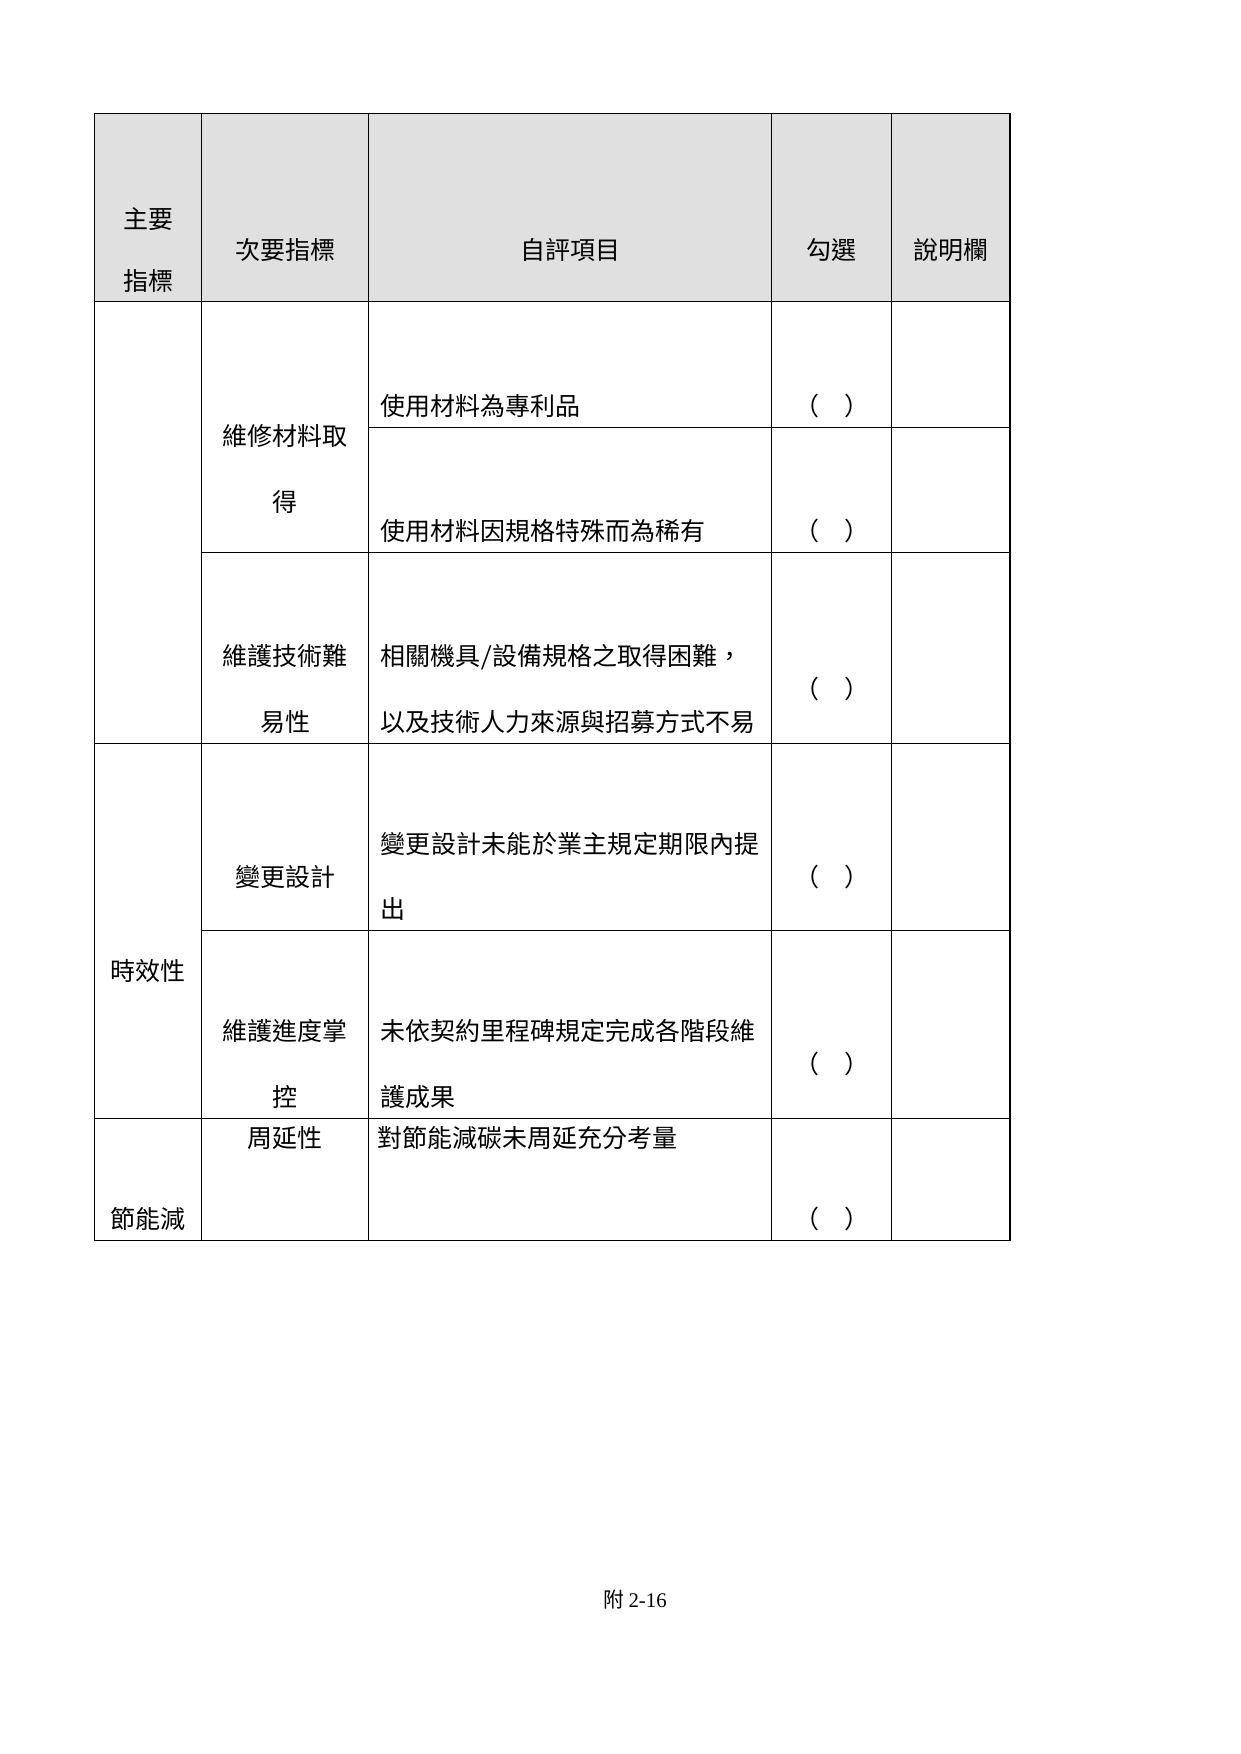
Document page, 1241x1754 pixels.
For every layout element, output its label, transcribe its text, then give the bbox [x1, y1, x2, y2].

table_cell [892, 1119, 1009, 1240]
table_cell [892, 302, 1009, 427]
table_cell 變更設計未能於業主規定期限內提出 [369, 744, 771, 930]
table_cell [892, 744, 1009, 930]
table_header 自評項目 [369, 114, 771, 301]
table_cell （ ） [772, 553, 891, 743]
table_cell 節能減 [95, 1119, 201, 1240]
table_cell 對節能減碳未周延充分考量 [369, 1119, 771, 1240]
table_header 次要指標 [202, 114, 368, 301]
table_cell 時效性 [95, 744, 201, 1118]
table_cell [95, 302, 201, 743]
table_cell [892, 931, 1009, 1118]
table_cell 維護進度掌控 [202, 931, 368, 1118]
table_cell 周延性 [202, 1119, 368, 1240]
table_cell 未依契約里程碑規定完成各階段維護成果 [369, 931, 771, 1118]
table_cell 變更設計 [202, 744, 368, 930]
table_cell 維護技術難易性 [202, 553, 368, 743]
table_header 勾選 [772, 114, 891, 301]
table_header 主要 指標 [95, 114, 201, 301]
table_cell （ ） [772, 931, 891, 1118]
table_cell 相關機具/設備規格之取得困難，以及技術人力來源與招募方式不易 [369, 553, 771, 743]
table_cell （ ） [772, 1119, 891, 1240]
table_cell （ ） [772, 302, 891, 427]
table_cell [892, 428, 1009, 552]
table_cell [892, 553, 1009, 743]
table_cell （ ） [772, 744, 891, 930]
table_cell （ ） [772, 428, 891, 552]
table_header 說明欄 [892, 114, 1009, 301]
table_cell 維修材料取得 [202, 302, 368, 552]
table_cell 使用材料因規格特殊而為稀有 [369, 428, 771, 552]
table_cell 使用材料為專利品 [369, 302, 771, 427]
